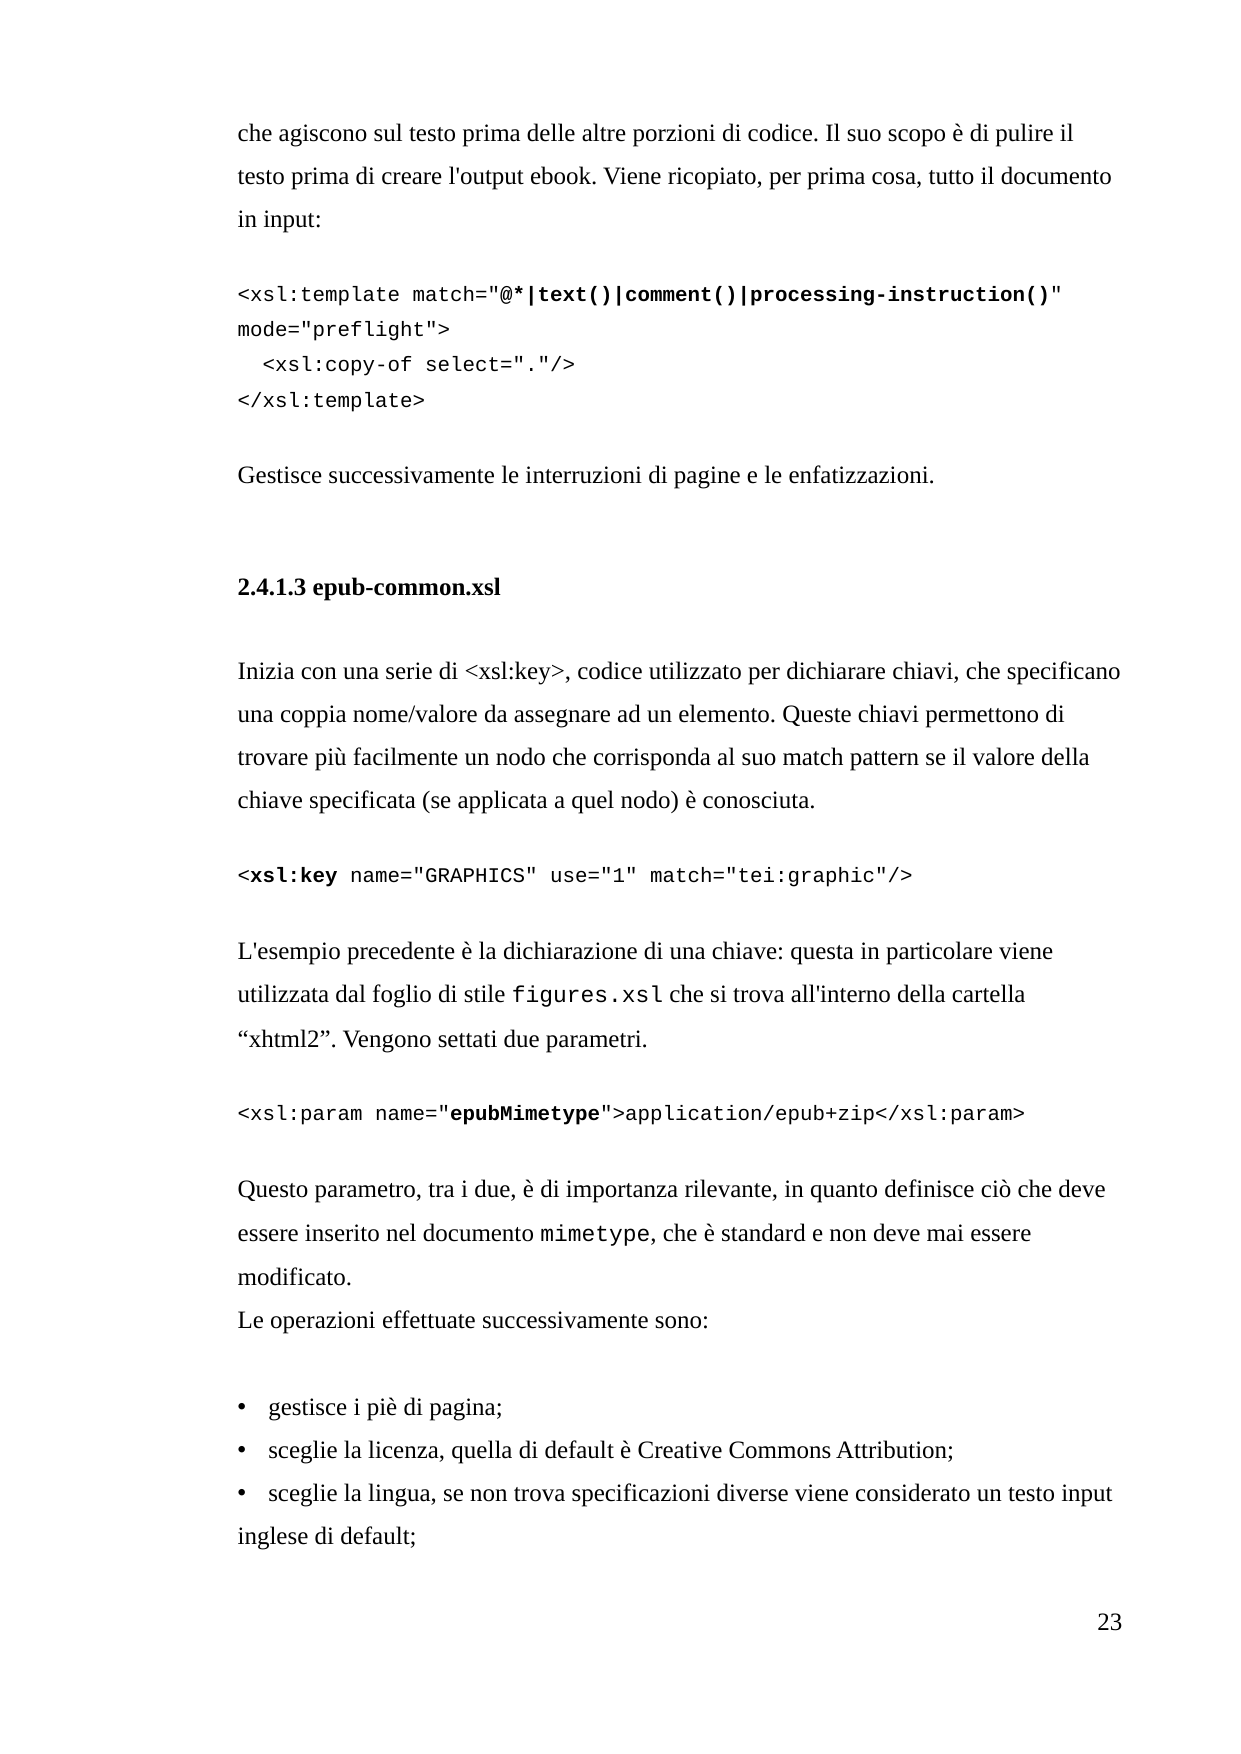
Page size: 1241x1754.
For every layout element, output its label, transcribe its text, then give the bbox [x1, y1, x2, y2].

text Le operazioni effettuate successivamente sono: [237, 1305, 1122, 1334]
text Inizia con una serie di <xsl:key>, codice utilizzato per dichiarare chiavi, che specificano una coppia nome/valore da assegnare ad un elemento. Queste chiavi permettono di trovare più facilmente un nodo che corrisponda al suo match pattern se il valore della chiave specificata (se applicata a quel nodo) è conosciuta. [237, 656, 1122, 814]
text che agiscono sul testo prima delle altre porzioni di codice. Il suo scopo è di pulire il testo prima di creare l'output ebook. Viene ricopiato, per prima cosa, tutto il documento in input: [237, 118, 1122, 233]
list sceglie la lingua, se non trova specificazioni diverse viene considerato un testo input inglese di default; [237, 1478, 1122, 1550]
text <xsl:template match="@*|text()|comment()|processing-instruction()" mode="preflight"> [237, 283, 1122, 343]
subtitle 2.4.1.3 epub-common.xsl [237, 572, 1122, 601]
text L'esempio precedente è la dichiarazione di una chiave: questa in particolare viene utilizzata dal foglio di stile figures.xsl che si trova all'interno della cartella “xhtml2”. Vengono settati due parametri. [237, 936, 1122, 1053]
text Gestisce successivamente le interruzioni di pagine e le enfatizzazioni. [237, 461, 1122, 489]
text <xsl:param name="epubMimetype">application/epub+zip</xsl:param> [237, 1103, 1122, 1127]
text Questo parametro, tra i due, è di importanza rilevante, in quanto definisce ciò che deve essere inserito nel documento mimetype, che è standard e non deve mai essere modificato. [237, 1174, 1122, 1291]
text <xsl:copy-of select="."/> [237, 354, 1122, 378]
text </xsl:template> [237, 390, 1122, 413]
list gestisce i piè di pagina; [237, 1392, 1122, 1420]
list sceglie la licenza, quella di default è Creative Commons Attribution; [237, 1435, 1122, 1463]
text <xsl:key name="GRAPHICS" use="1" match="tei:graphic"/> [237, 865, 1122, 888]
